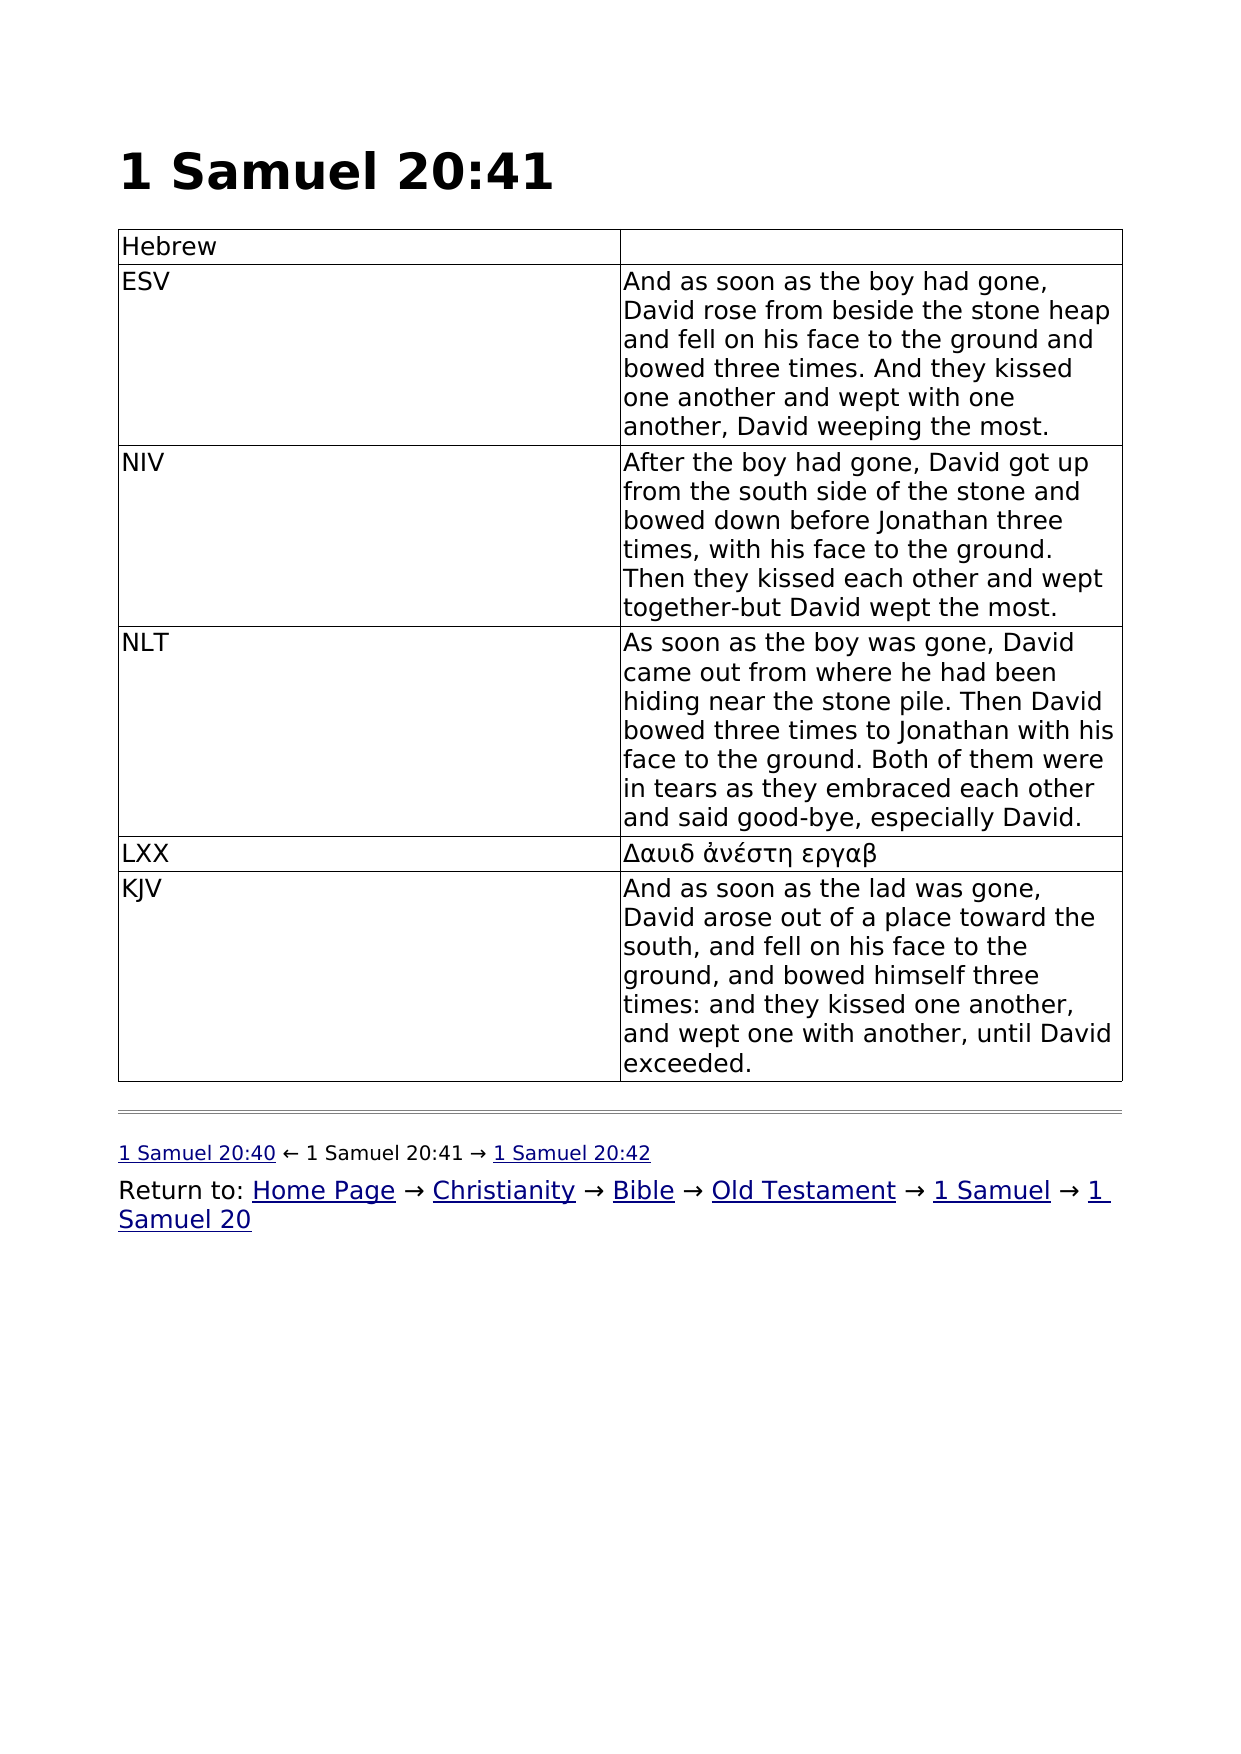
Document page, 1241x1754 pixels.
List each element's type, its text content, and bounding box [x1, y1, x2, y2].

table_cell NLT [119, 627, 620, 836]
table_header Hebrew [119, 230, 620, 264]
subtitle 1 Samuel 20:41 [118, 143, 1122, 201]
table_cell As soon as the boy was gone, David came out from where he had been hiding near the stone pile. Then David bowed three times to Jonathan with his face to the ground. Both of them were in tears as they embraced each other and said good-bye, especially David. [621, 627, 1122, 836]
table_header [621, 230, 1122, 264]
table_cell NIV [119, 446, 620, 626]
text Return to: Home Page → Christianity → Bible → Old Testament → 1 Samuel → 1 Samuel 20 [118, 1176, 1122, 1234]
text 1 Samuel 20:40 ← 1 Samuel 20:41 → 1 Samuel 20:42 [118, 1142, 1122, 1176]
table_cell LXX [119, 837, 620, 871]
table_cell Δαυιδ ἀνέστη εργαβ [621, 837, 1122, 871]
table_cell KJV [119, 872, 620, 1081]
table_cell ESV [119, 265, 620, 445]
table_cell And as soon as the lad was gone, David arose out of a place toward the south, and fell on his face to the ground, and bowed himself three times: and they kissed one another, and wept one with another, until David exceeded. [621, 872, 1122, 1081]
table_cell After the boy had gone, David got up from the south side of the stone and bowed down before Jonathan three times, with his face to the ground. Then they kissed each other and wept together-but David wept the most. [621, 446, 1122, 626]
table_cell And as soon as the boy had gone, David rose from beside the stone heap and fell on his face to the ground and bowed three times. And they kissed one another and wept with one another, David weeping the most. [621, 265, 1122, 445]
